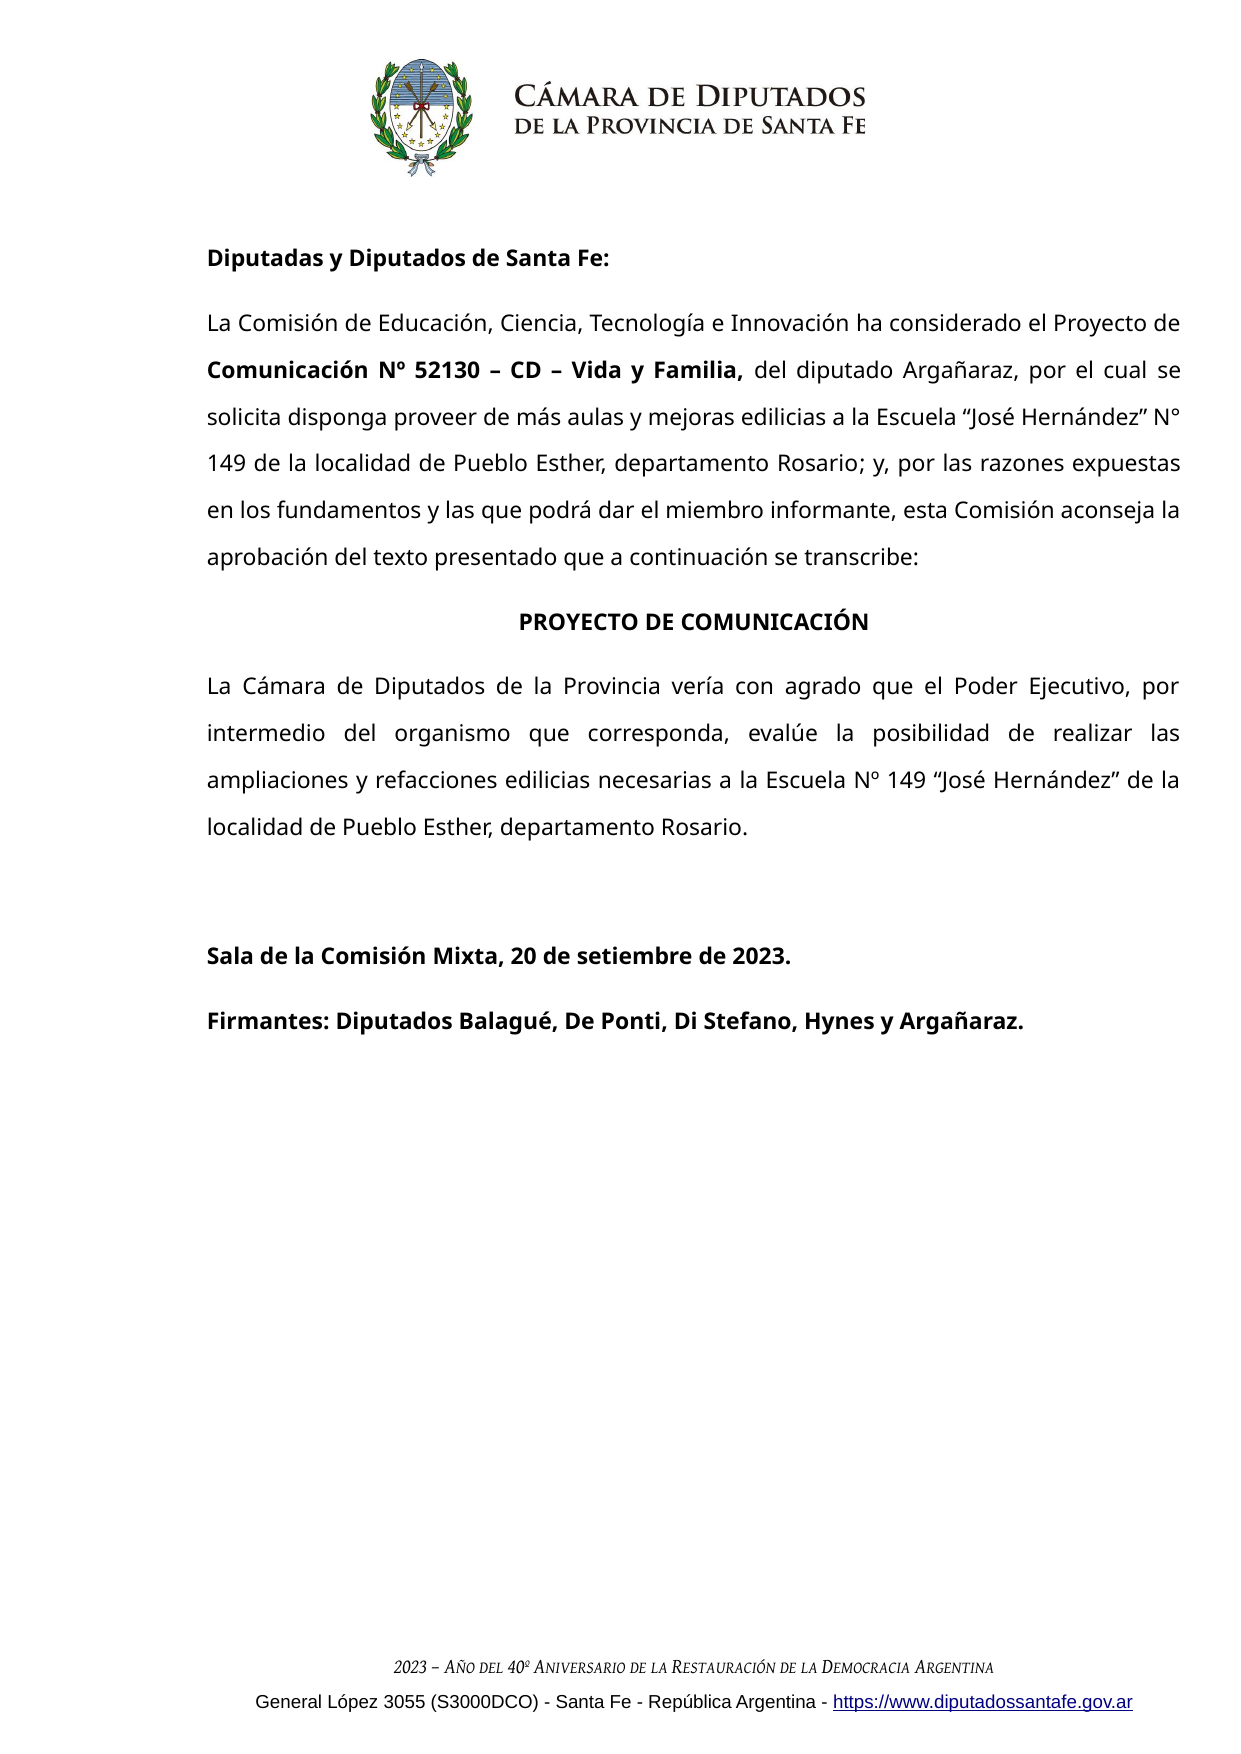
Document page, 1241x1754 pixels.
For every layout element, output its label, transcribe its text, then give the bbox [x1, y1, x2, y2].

text Sala de la Comisión Mixta, 20 de setiembre de 2023. [207, 940, 1181, 971]
text La Comisión de Educación, Ciencia, Tecnología e Innovación ha considerado el Proyecto de Comunicación Nº 52130 – CD – Vida y Familia, del diputado Argañaraz, por el cual se solicita disponga proveer de más aulas y mejoras edilicias a la Escuela “José Hernández” N° 149 de la localidad de Pueblo Esther, departamento Rosario; y, por las razones expuestas en los fundamentos y las que podrá dar el miembro informante, esta Comisión aconseja la aprobación del texto presentado que a continuación se transcribe: [207, 307, 1181, 572]
text Diputadas y Diputados de Santa Fe: [207, 242, 1181, 273]
text La Cámara de Diputados de la Provincia vería con agrado que el Poder Ejecutivo, por intermedio del organismo que corresponda, evalúe la posibilidad de realizar las ampliaciones y refacciones edilicias necesarias a la Escuela Nº 149 “José Hernández” de la localidad de Pueblo Esther, departamento Rosario. [207, 670, 1181, 842]
picture [370, 59, 866, 181]
text PROYECTO DE COMUNICACIÓN [207, 606, 1181, 637]
text Firmantes: Diputados Balagué, De Ponti, Di Stefano, Hynes y Argañaraz. [207, 1005, 1181, 1036]
